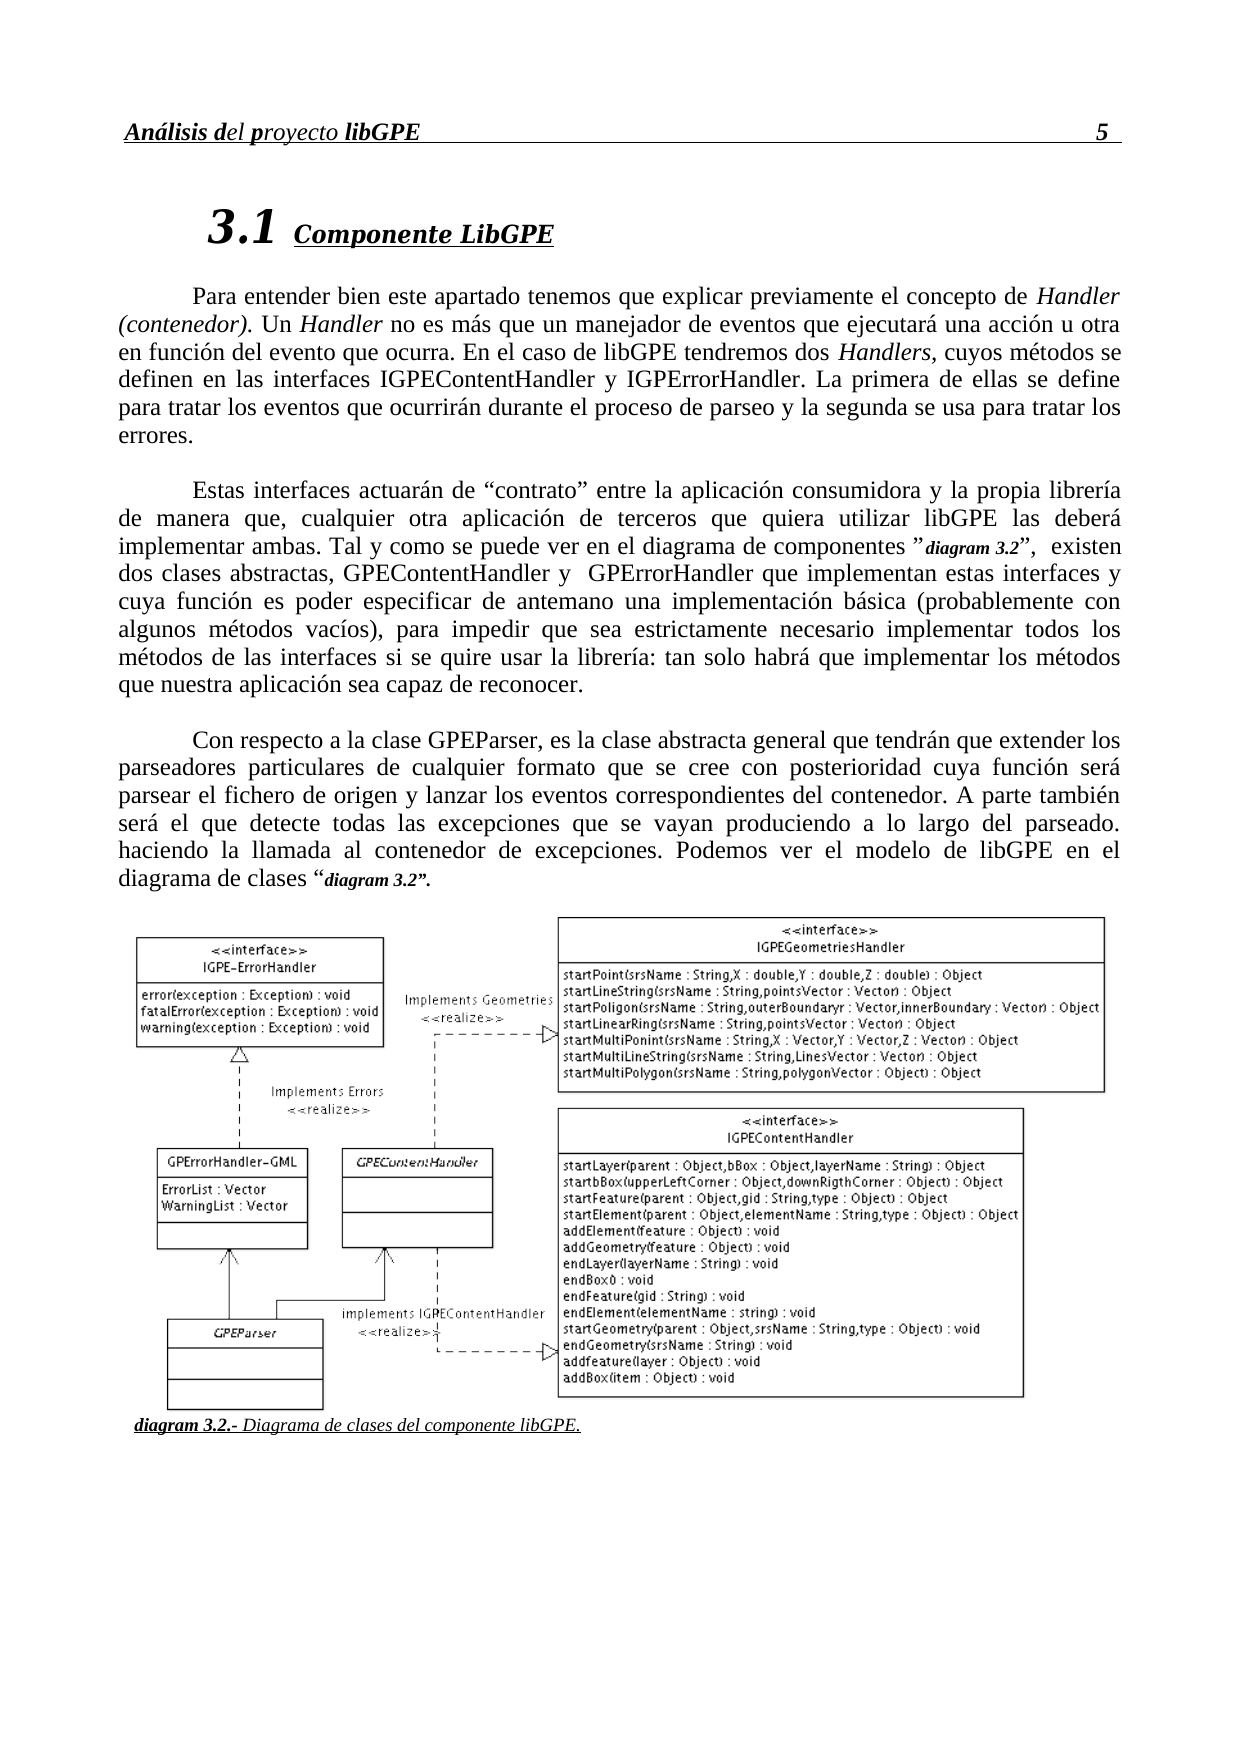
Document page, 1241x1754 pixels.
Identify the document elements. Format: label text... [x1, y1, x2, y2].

text diagram 3.2.- Diagrama de clases del componente libGPE. [118, 913, 1122, 1436]
picture [131, 912, 1109, 1414]
text Con respecto a la clase GPEParser, es la clase abstracta general que tendrán que extender los parseadores particulares de cualquier formato que se cree con posterioridad cuya función será parsear el fichero de origen y lanzar los eventos correspondientes del contenedor. A parte también será el que detecte todas las excepciones que se vayan produciendo a lo largo del parseado. haciendo la llamada al contenedor de excepciones. Podemos ver el modelo de libGPE en el diagrama de clases “diagram 3.2”. [118, 726, 1122, 892]
text Para entender bien este apartado tenemos que explicar previamente el concepto de Handler (contenedor). Un Handler no es más que un manejador de eventos que ejecutará una acción u otra en función del evento que ocurra. En el caso de libGPE tendremos dos Handlers, cuyos métodos se definen en las interfaces IGPEContentHandler y IGPErrorHandler. La primera de ellas se define para tratar los eventos que ocurrirán durante el proceso de parseo y la segunda se usa para tratar los errores. [118, 282, 1122, 449]
list Componente LibGPE [193, 201, 1122, 255]
text Estas interfaces actuarán de “contrato” entre la aplicación consumidora y la propia librería de manera que, cualquier otra aplicación de terceros que quiera utilizar libGPE las deberá implementar ambas. Tal y como se puede ver en el diagrama de componentes ”diagram 3.2”, existen dos clases abstractas, GPEContentHandler y GPErrorHandler que implementan estas interfaces y cuya función es poder especificar de antemano una implementación básica (probablemente con algunos métodos vacíos), para impedir que sea estrictamente necesario implementar todos los métodos de las interfaces si se quire usar la librería: tan solo habrá que implementar los métodos que nuestra aplicación sea capaz de reconocer. [118, 476, 1122, 698]
